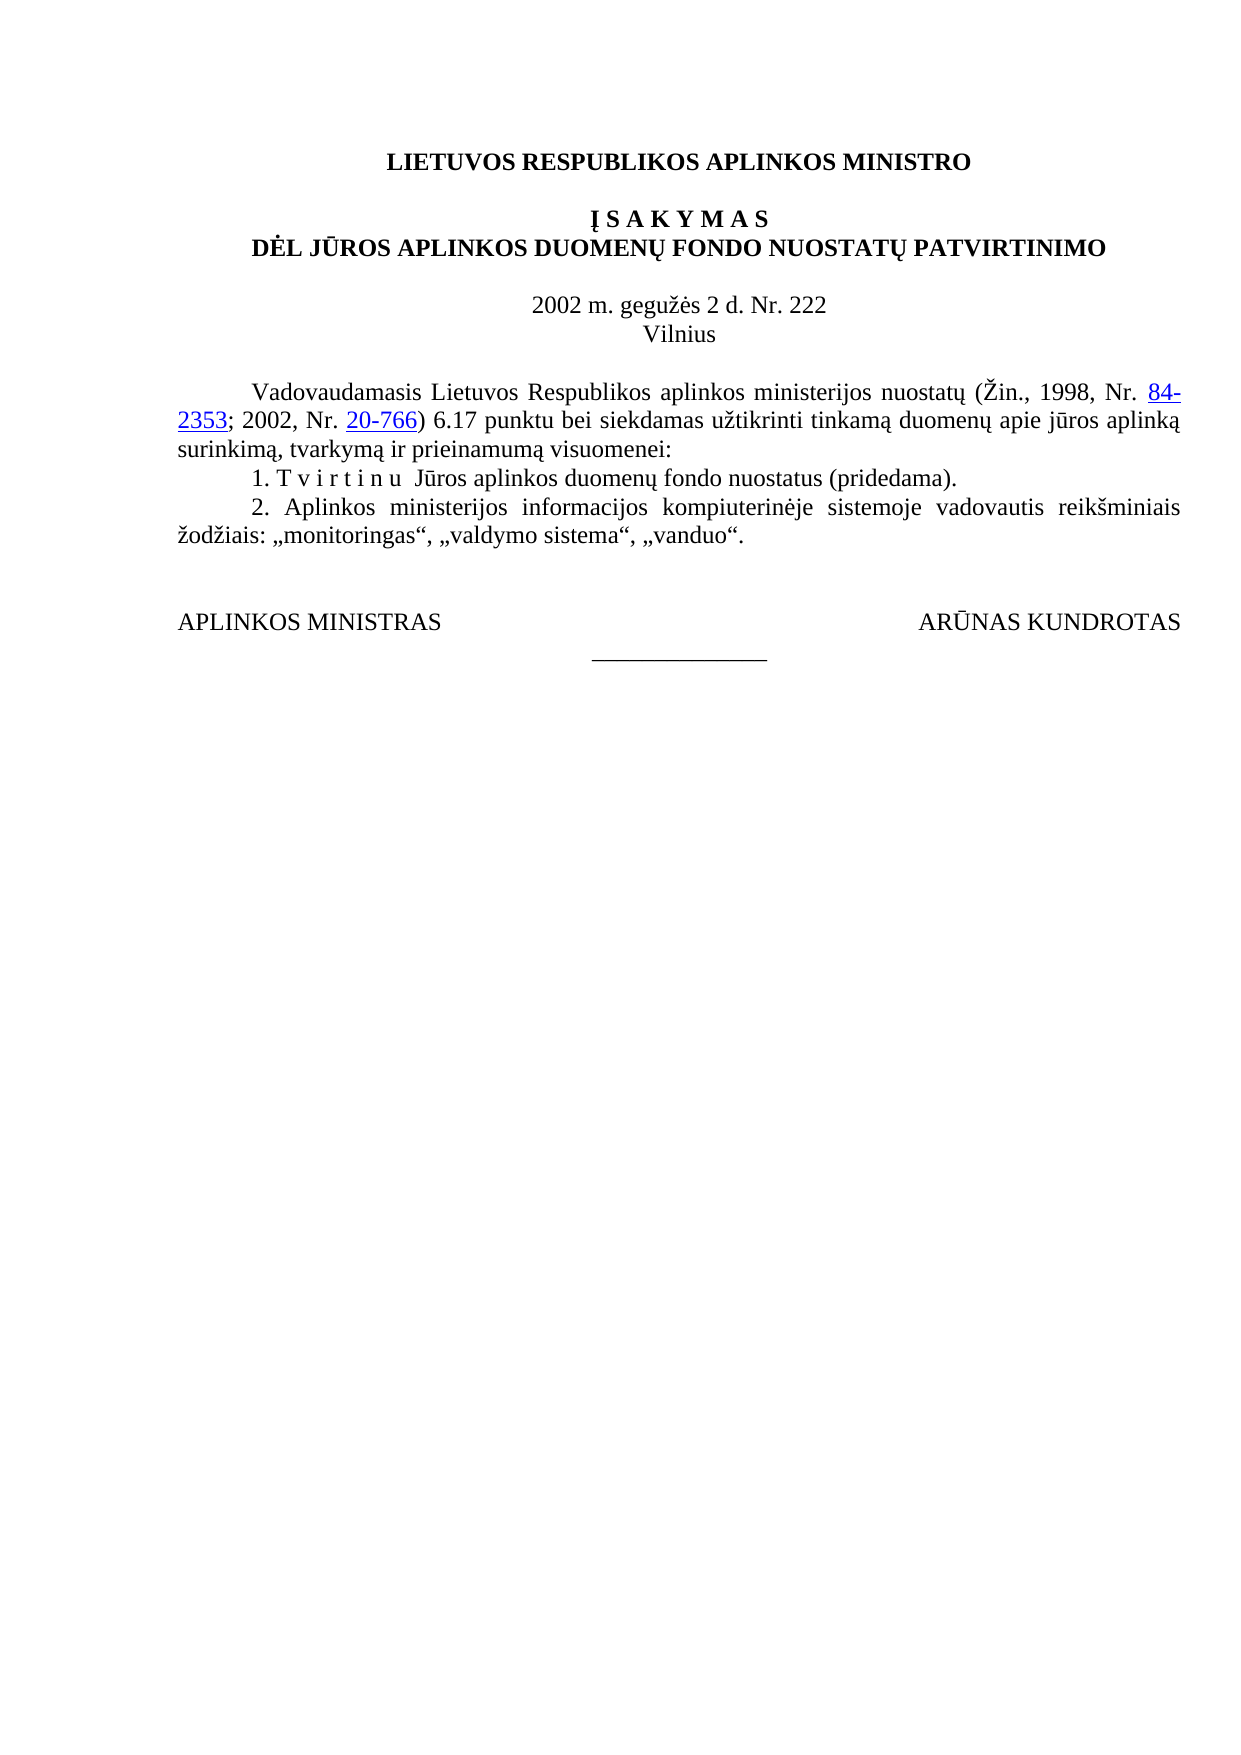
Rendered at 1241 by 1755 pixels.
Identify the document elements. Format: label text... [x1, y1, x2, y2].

text ______________ [177, 636, 1181, 664]
text Vilnius [177, 319, 1181, 348]
text LIETUVOS RESPUBLIKOS APLINKOS MINISTRO [177, 147, 1181, 176]
text Į S A K Y M A S [177, 204, 1181, 233]
text DĖL JŪROS APLINKOS DUOMENŲ FONDO NUOSTATŲ PATVIRTINIMO [177, 233, 1181, 262]
text APLINKOS MINISTRAS ARŪNAS KUNDROTAS [177, 607, 1181, 636]
text 1. Tvirtinu Jūros aplinkos duomenų fondo nuostatus (pridedama). [177, 463, 1181, 492]
text 2002 m. gegužės 2 d. Nr. 222 [177, 291, 1181, 319]
text Vadovaudamasis Lietuvos Respublikos aplinkos ministerijos nuostatų (Žin., 1998, Nr. 84-2353; 2002, Nr. 20-766) 6.17 punktu bei siekdamas užtikrinti tinkamą duomenų apie jūros aplinką surinkimą, tvarkymą ir prieinamumą visuomenei: [177, 377, 1181, 463]
text 2. Aplinkos ministerijos informacijos kompiuterinėje sistemoje vadovautis reikšminiais žodžiais: „monitoringas“, „valdymo sistema“, „vanduo“. [177, 492, 1181, 549]
